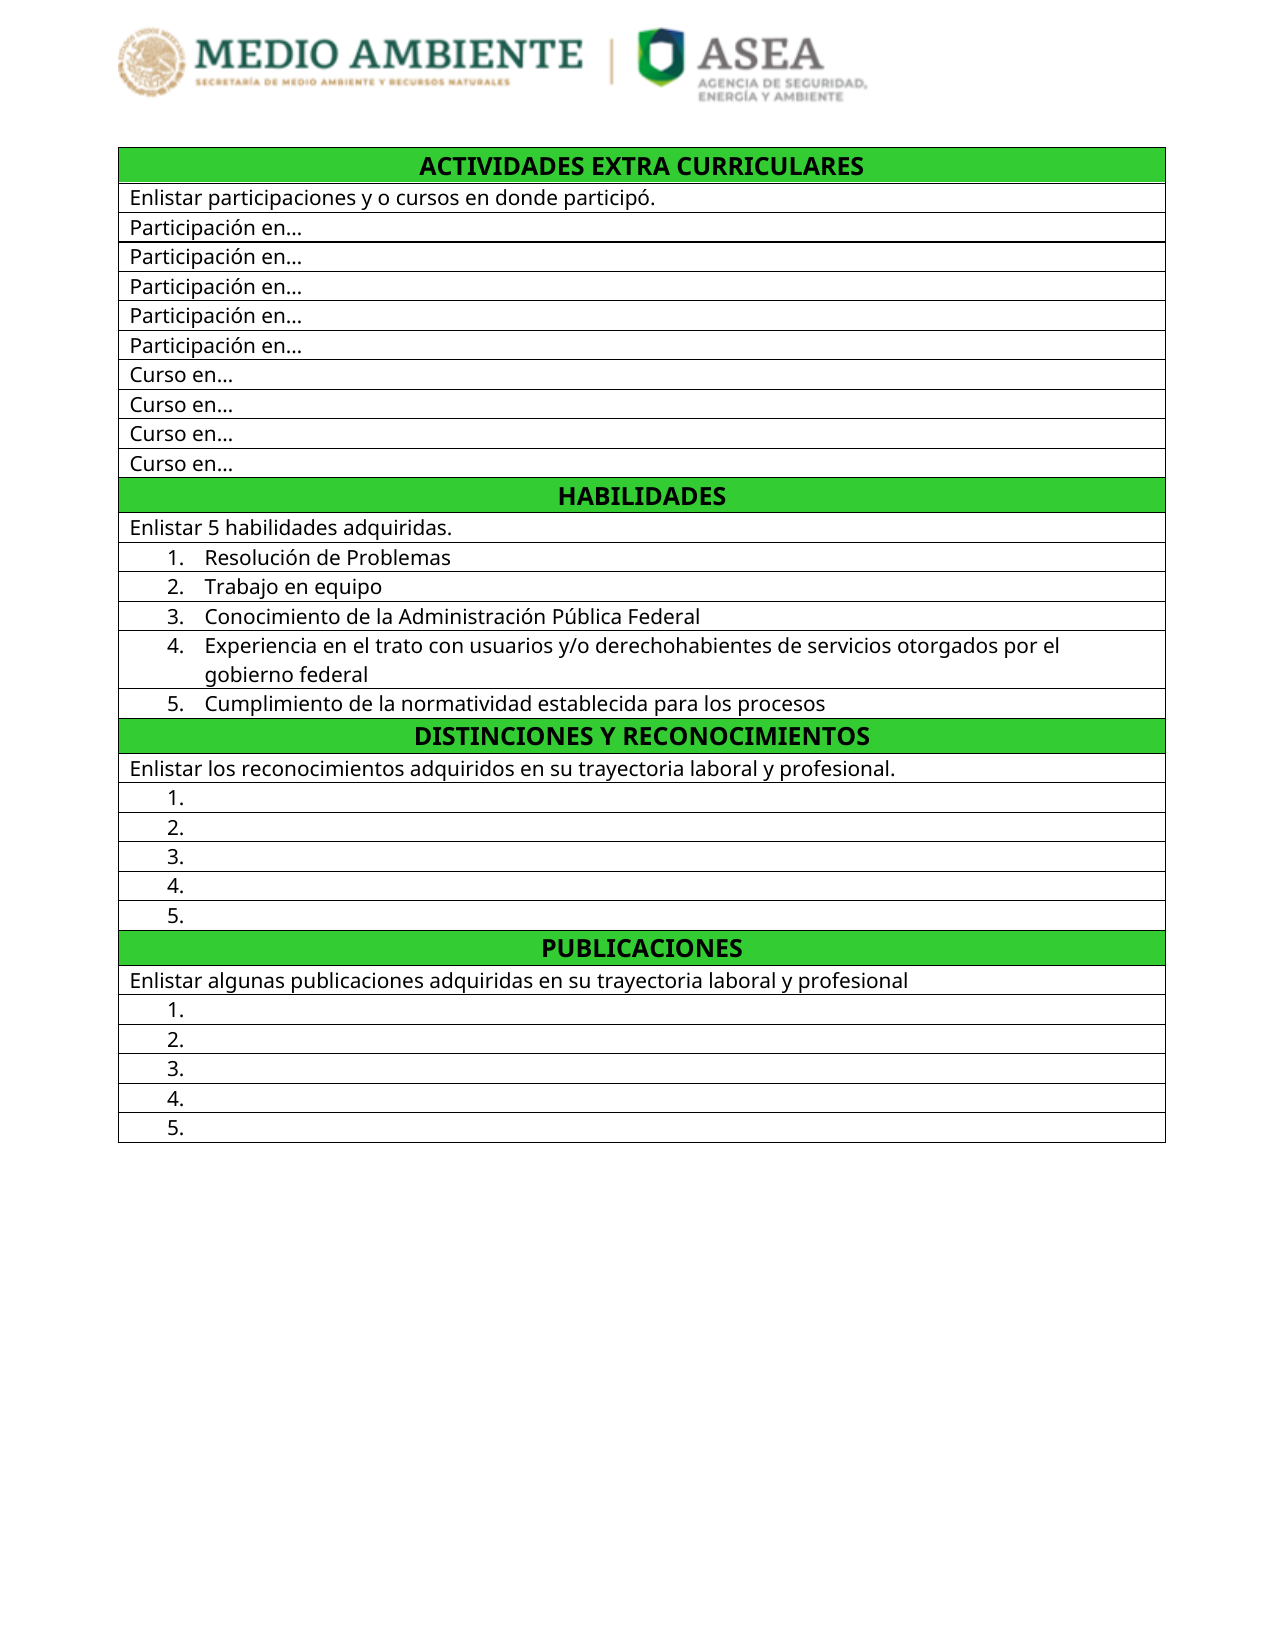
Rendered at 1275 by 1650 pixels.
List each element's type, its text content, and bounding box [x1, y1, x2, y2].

table_cell Experiencia en el trato con usuarios y/o derechohabientes de servicios otorgados por el gobierno federal [119, 631, 1165, 688]
table_cell Enlistar algunas publicaciones adquiridas en su trayectoria laboral y profesional [119, 966, 1165, 994]
table_cell [119, 1025, 1165, 1053]
table_cell Cumplimiento de la normatividad establecida para los procesos [119, 689, 1165, 718]
table_cell Enlistar 5 habilidades adquiridas. [119, 513, 1165, 542]
table_cell [119, 1113, 1165, 1142]
table_cell Participación en… [119, 331, 1165, 359]
table_cell Participación en… [119, 272, 1165, 300]
table_cell Resolución de Problemas [119, 543, 1165, 571]
table_cell [119, 901, 1165, 929]
table_cell [119, 783, 1165, 812]
table_cell Curso en… [119, 390, 1165, 418]
table_cell [119, 1084, 1165, 1112]
table_cell ACTIVIDADES EXTRA CURRICULARES [119, 148, 1165, 182]
table_cell PUBLICACIONES [119, 931, 1165, 965]
table_cell Conocimiento de la Administración Pública Federal [119, 602, 1165, 630]
table_cell Enlistar los reconocimientos adquiridos en su trayectoria laboral y profesional. [119, 754, 1165, 782]
table_cell Curso en… [119, 419, 1165, 448]
table_cell Participación en… [119, 243, 1165, 271]
table_cell Curso en… [119, 360, 1165, 389]
table_cell Participación en… [119, 301, 1165, 330]
table_cell [119, 842, 1165, 871]
table_cell Participación en… [119, 213, 1165, 241]
table_cell [119, 1054, 1165, 1083]
table_cell Curso en… [119, 449, 1165, 477]
table_cell Trabajo en equipo [119, 572, 1165, 601]
table_cell [119, 872, 1165, 900]
table_cell [119, 995, 1165, 1024]
table_cell Enlistar participaciones y o cursos en donde participó. [119, 184, 1165, 212]
table_cell HABILIDADES [119, 478, 1165, 512]
table_cell DISTINCIONES Y RECONOCIMIENTOS [119, 719, 1165, 753]
table_cell [119, 813, 1165, 841]
